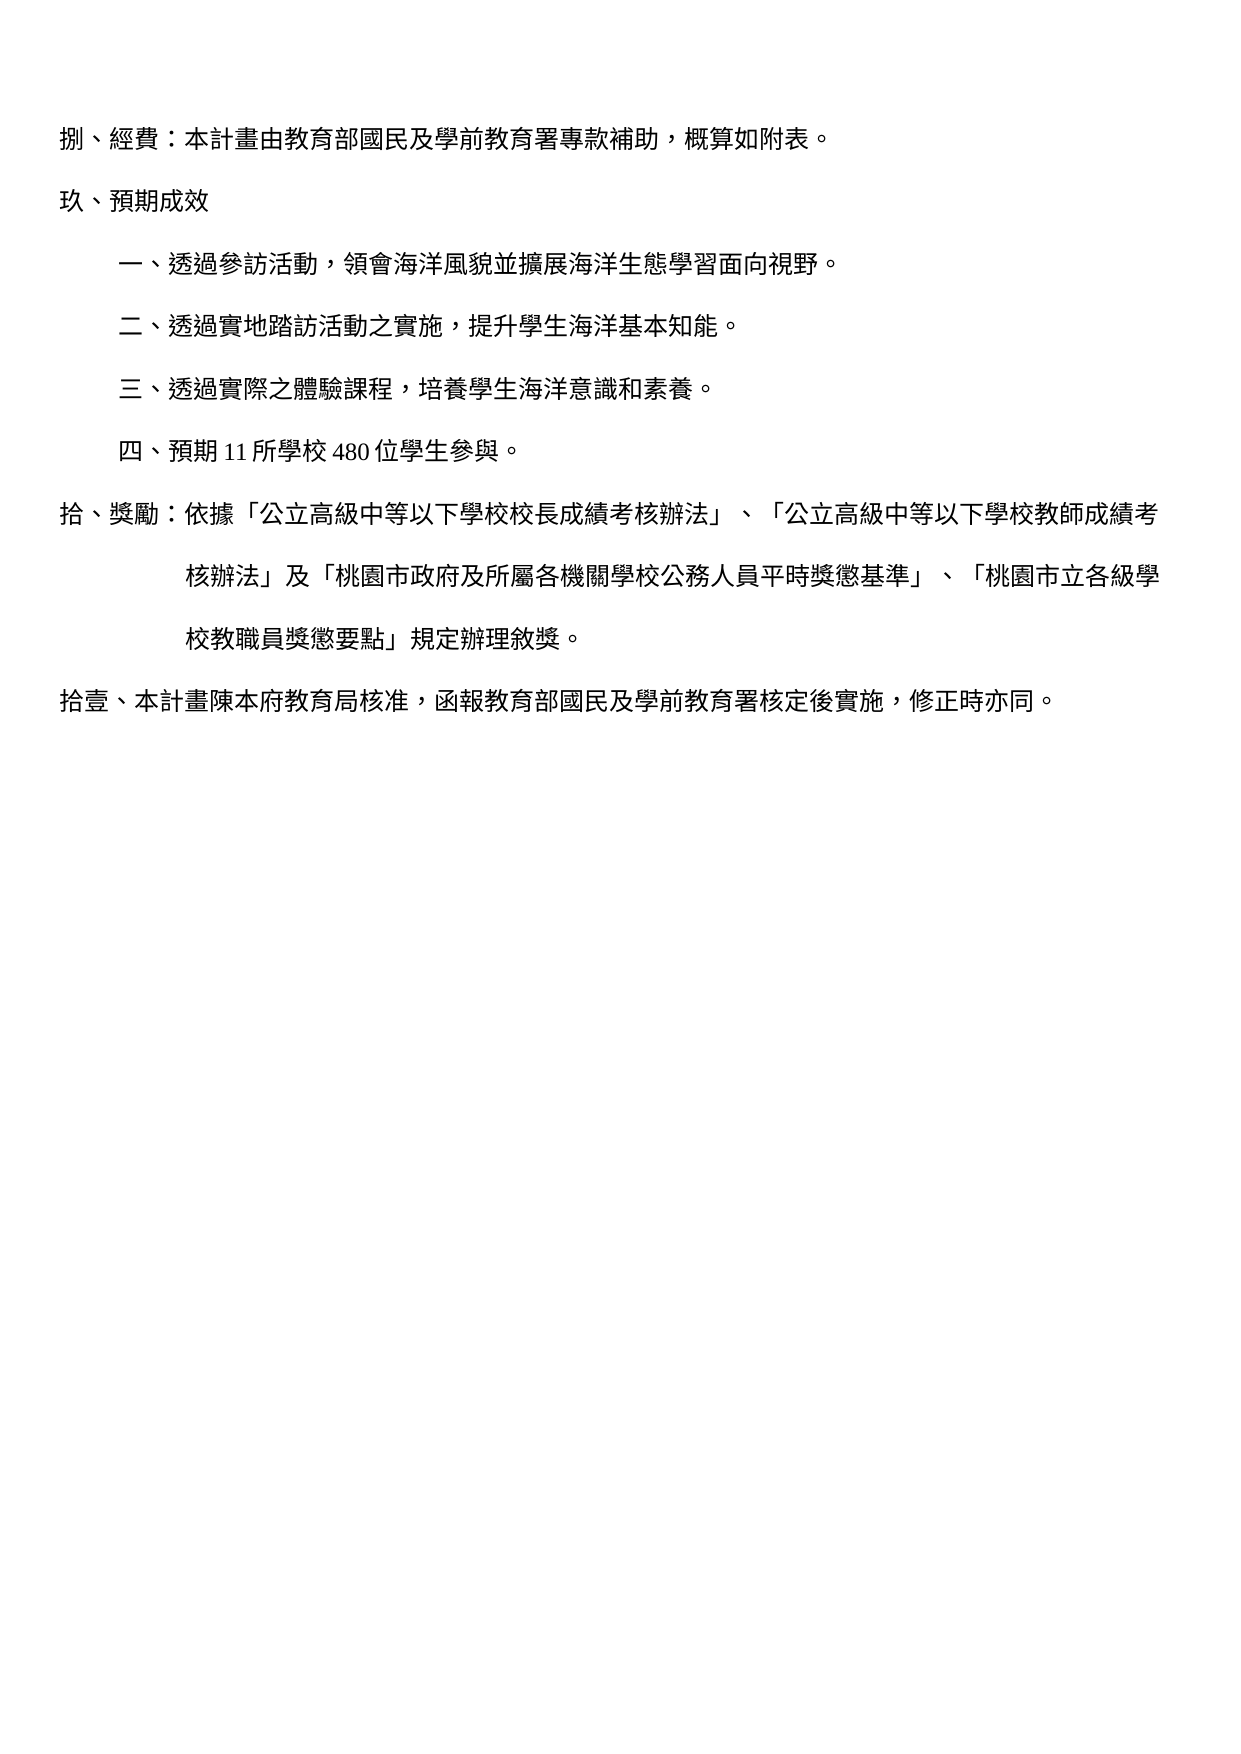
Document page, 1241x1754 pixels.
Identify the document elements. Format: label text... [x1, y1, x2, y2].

text 一、透過參訪活動，領會海洋風貌並擴展海洋生態學習面向視野。 [118, 221, 1180, 283]
text 拾、獎勵：依據「公立高級中等以下學校校長成績考核辦法」、「公立高級中等以下學校教師成績考核辦法」及「桃園市政府及所屬各機關學校公務人員平時獎懲基準」、「桃園市立各級學校教職員獎懲要點」規定辦理敘獎。 [59, 471, 1165, 658]
text 四、預期11所學校480位學生參與。 [118, 408, 1180, 471]
text 玖、預期成效 [59, 158, 1165, 221]
text 三、透過實際之體驗課程，培養學生海洋意識和素養。 [118, 346, 1180, 408]
text 捌、經費：本計畫由教育部國民及學前教育署專款補助，概算如附表。 [59, 96, 1165, 158]
text 二、透過實地踏訪活動之實施，提升學生海洋基本知能。 [118, 283, 1180, 346]
text 拾壹、本計畫陳本府教育局核准，函報教育部國民及學前教育署核定後實施，修正時亦同。 [59, 658, 1165, 721]
